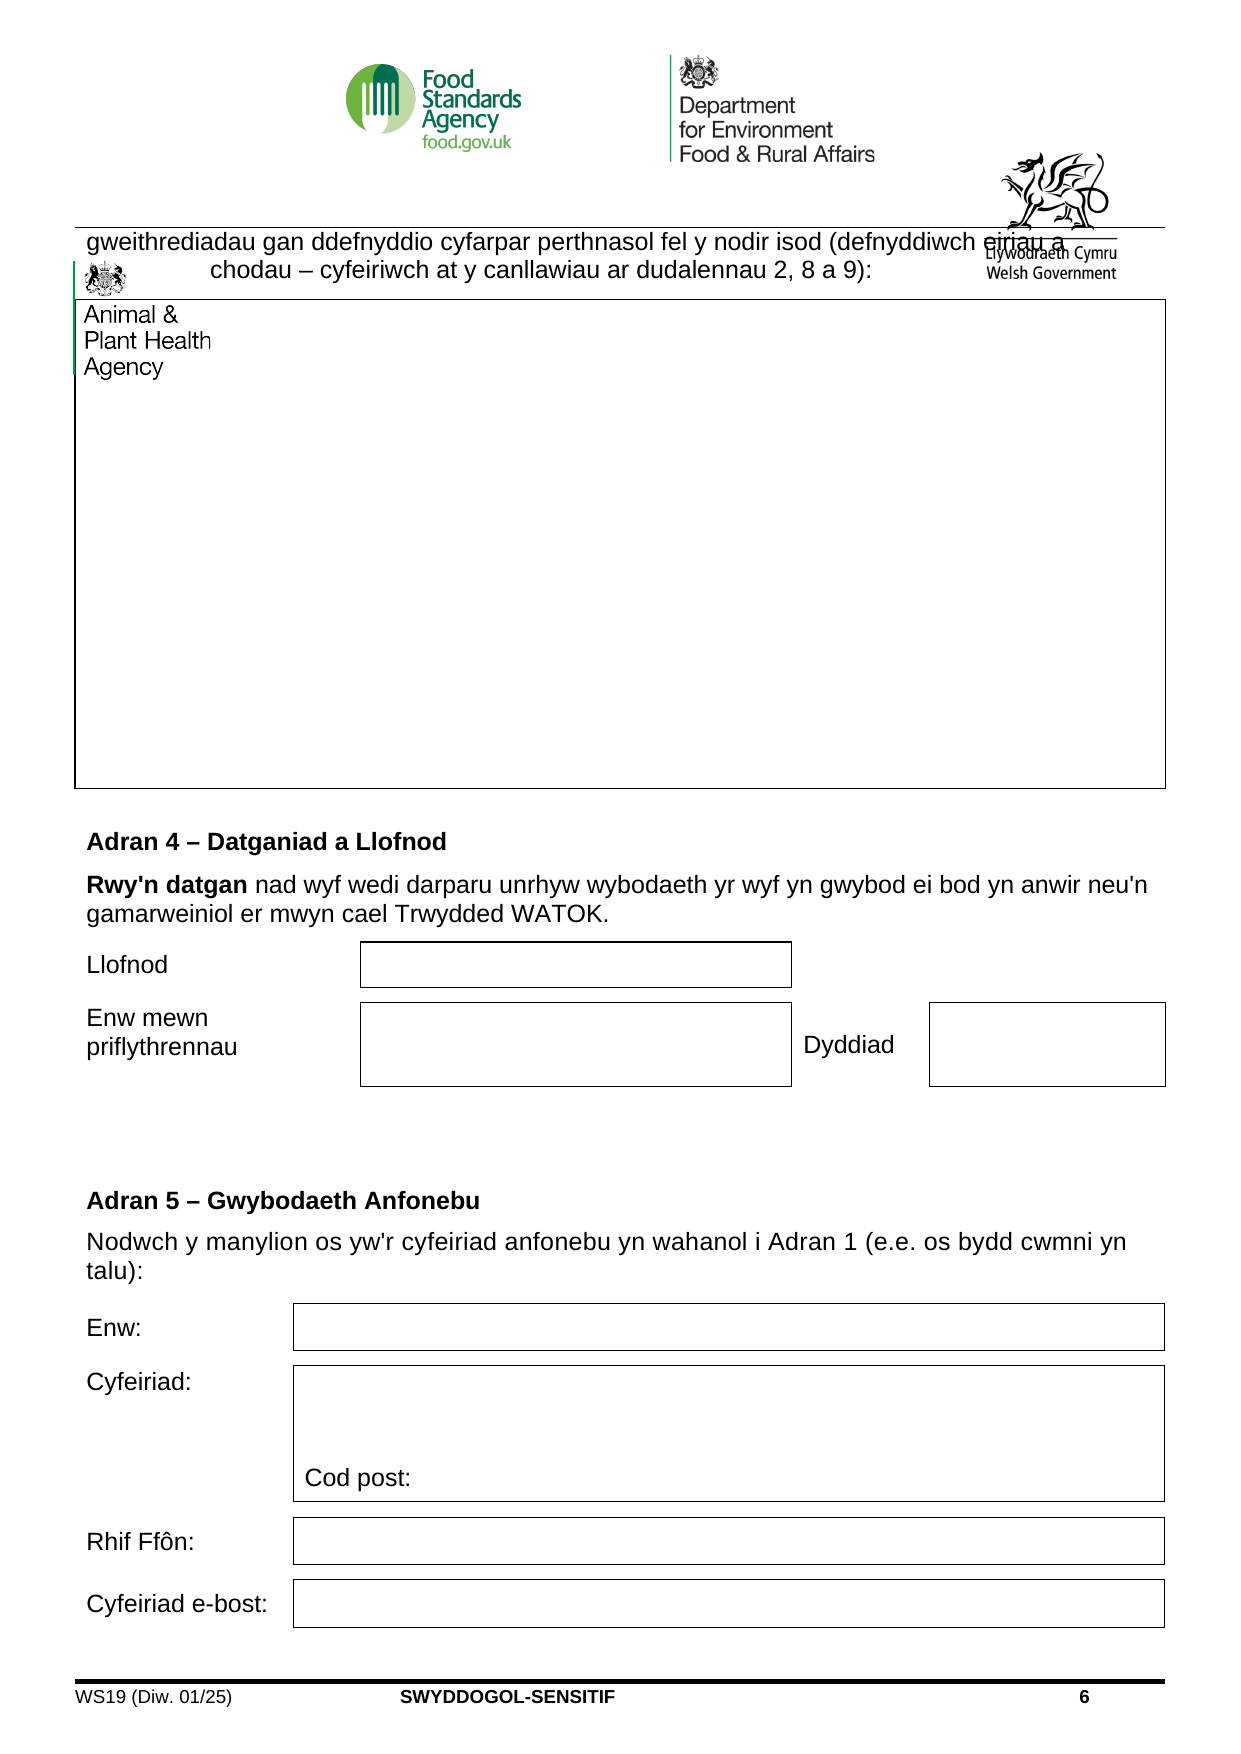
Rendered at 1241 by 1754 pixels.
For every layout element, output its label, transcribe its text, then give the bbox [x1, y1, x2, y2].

table_cell Cyfeiriad e-bost: [75, 1579, 293, 1627]
table_cell [361, 1003, 791, 1086]
table_cell [294, 1304, 1164, 1350]
table_header gweithrediadau gan ddefnyddio cyfarpar perthnasol fel y nodir isod (defnyddiwch eiriau a chodau – cyfeiriwch at y canllawiau ar dudalennau 2, 8 a 9): [75, 228, 1165, 298]
table_cell [293, 1351, 1164, 1365]
table_cell Rwy'n datgan nad wyf wedi darparu unrhyw wybodaeth yr wyf yn gwybod ei bod yn anwir neu'n gamarweiniol er mwyn cael Trwydded WATOK. [75, 870, 1165, 932]
table_cell Rhif Ffôn: [75, 1517, 293, 1564]
table_cell Dyddiad [792, 1002, 929, 1086]
table_cell [75, 1564, 293, 1579]
table_cell Nodwch y manylion os yw'r cyfeiriad anfonebu yn wahanol i Adran 1 (e.e. os bydd cwmni yn talu): [75, 1227, 1164, 1289]
table_cell [293, 1565, 1164, 1579]
table_cell [75, 1289, 1164, 1303]
table_cell Cyfeiriad: [75, 1365, 293, 1501]
table_cell [75, 1086, 1165, 1097]
table_cell [294, 1580, 1164, 1627]
table_cell [294, 1366, 1164, 1454]
table_cell [75, 1501, 293, 1517]
table_cell Cod post: [294, 1454, 1164, 1501]
table_cell Enw mewn priflythrennau [75, 1002, 360, 1086]
table_cell [930, 941, 1165, 987]
table_cell [792, 941, 930, 987]
table_cell Llofnod [75, 941, 360, 987]
table_cell [76, 300, 1165, 788]
table_cell [75, 1350, 293, 1365]
table_cell [75, 856, 1165, 870]
table_cell [361, 943, 791, 987]
table_header Adran 5 – Gwybodaeth Anfonebu [75, 1124, 1164, 1227]
table_cell [75, 932, 1165, 941]
table_cell [930, 1003, 1165, 1086]
table_cell Adran 4 – Datganiad a Llofnod [75, 789, 1165, 856]
table_cell [75, 987, 1165, 1002]
table_cell Enw: [75, 1303, 293, 1350]
table_cell [294, 1518, 1164, 1564]
table_cell [293, 1502, 1164, 1517]
